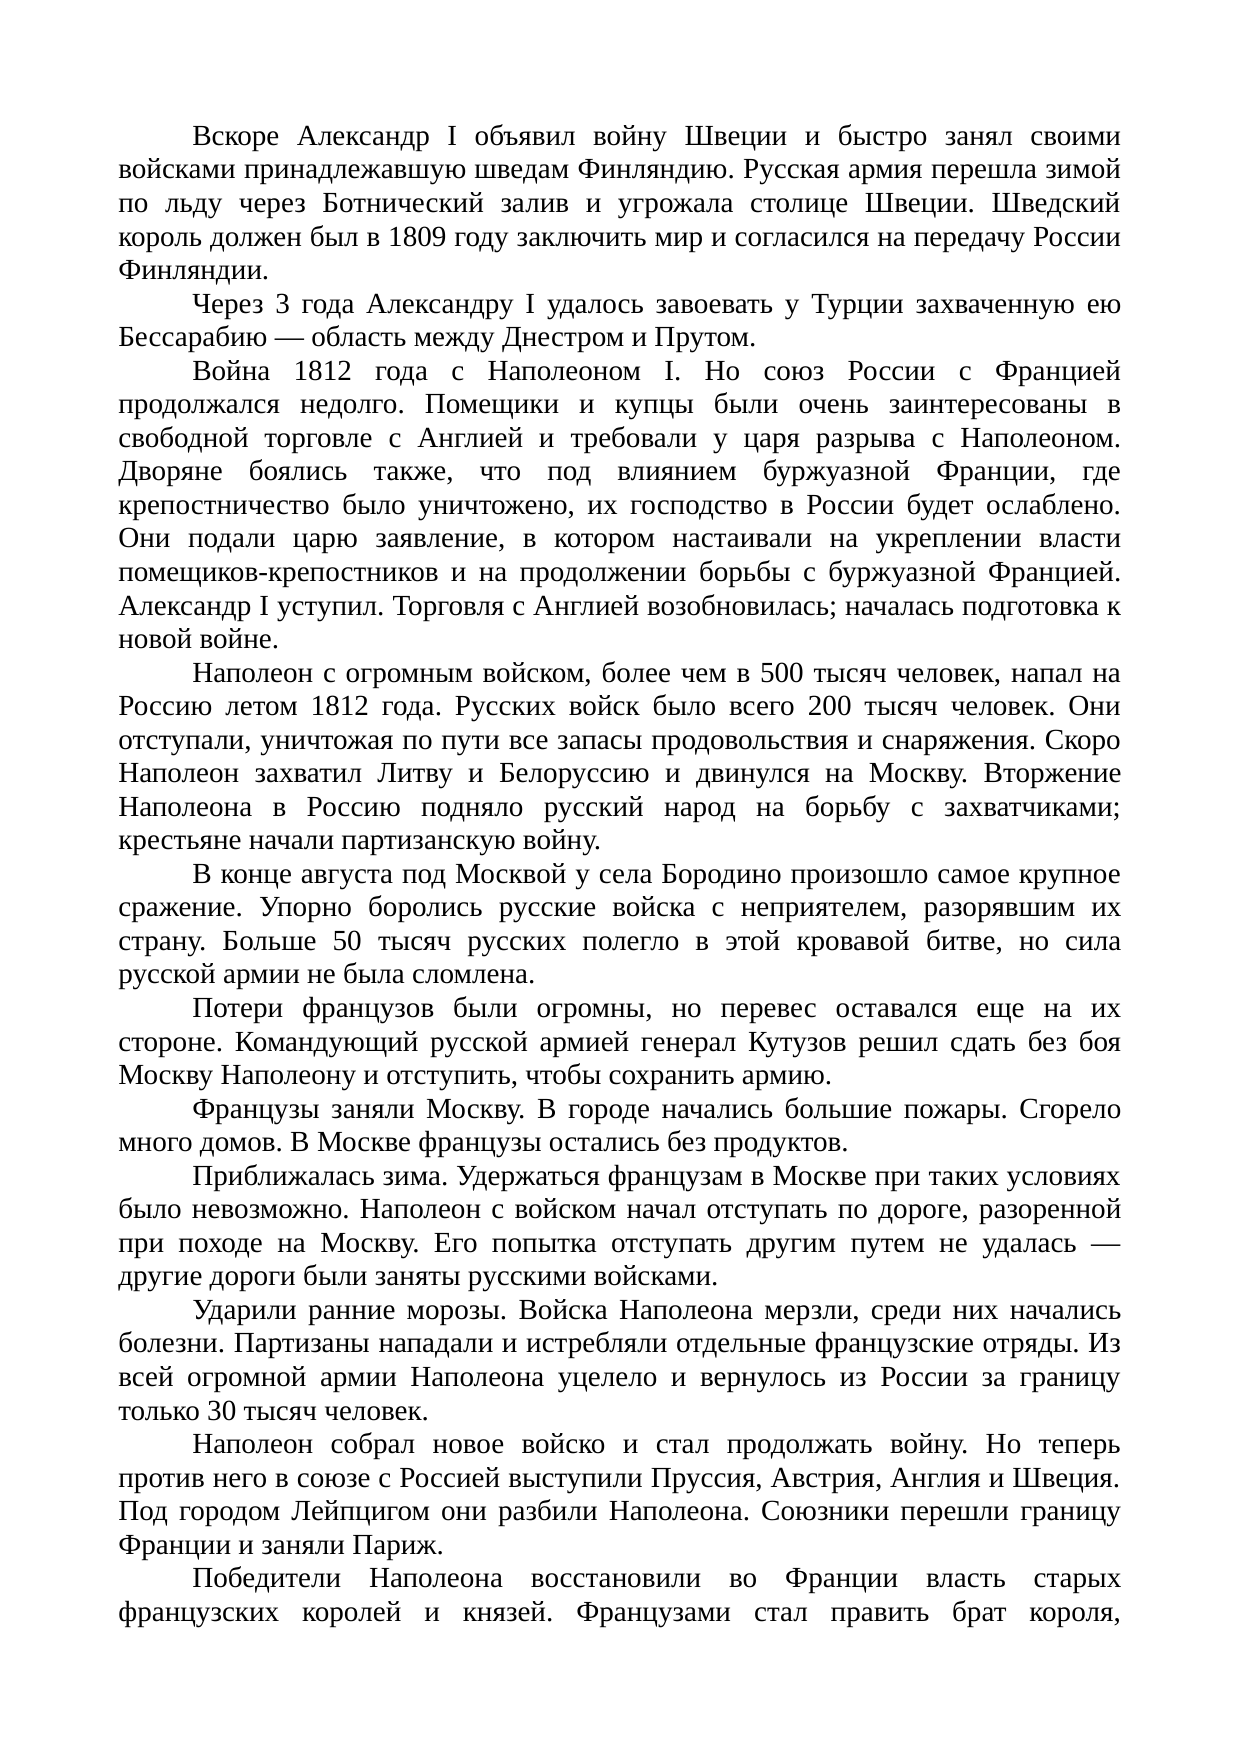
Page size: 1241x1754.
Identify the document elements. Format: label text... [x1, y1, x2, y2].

text Приближалась зима. Удержаться французам в Москве при таких условиях было невозможно. Наполеон с войском начал отступать по дороге, разоренной при походе на Москву. Его попытка отступать другим путем не удалась — другие дороги были заняты русскими войсками. [118, 1158, 1122, 1292]
text Победители Наполеона восстановили во Франции власть старых французских королей и князей. Французами стал править брат короля, [118, 1560, 1122, 1627]
text Война 1812 года с Наполеоном I. Но союз России с Францией продолжался недолго. Помещики и купцы были очень заинтересованы в свободной торговле с Англией и требовали у царя разрыва с Наполеоном. Дворяне боялись также, что под влиянием буржуазной Франции, где крепостничество было уничтожено, их господство в России будет ослаблено. Они подали царю заявление, в котором настаивали на укреплении власти помещиков-крепостников и на продолжении борьбы с буржуазной Францией. Александр I уступил. Торговля с Англией возобновилась; началась подготовка к новой войне. [118, 353, 1122, 655]
text Французы заняли Москву. В городе начались большие пожары. Сгорело много домов. В Москве французы остались без продуктов. [118, 1091, 1122, 1158]
text Потери французов были огромны, но перевес оставался еще на их стороне. Командующий русской армией генерал Кутузов решил сдать без боя Москву Наполеону и отступить, чтобы сохранить армию. [118, 990, 1122, 1091]
text Наполеон собрал новое войско и стал продолжать войну. Но теперь против него в союзе с Россией выступили Пруссия, Австрия, Англия и Швеция. Под городом Лейпцигом они разбили Наполеона. Союзники перешли границу Франции и заняли Париж. [118, 1426, 1122, 1560]
text В конце августа под Москвой у села Бородино произошло самое крупное сражение. Упорно боролись русские войска с неприятелем, разорявшим их страну. Больше 50 тысяч русских полегло в этой кровавой битве, но сила русской армии не была сломлена. [118, 856, 1122, 990]
text Через 3 года Александру I удалось завоевать у Турции захваченную ею Бессарабию — область между Днестром и Прутом. [118, 286, 1122, 353]
text Ударили ранние морозы. Войска Наполеона мерзли, среди них начались болезни. Партизаны нападали и истребляли отдельные французские отряды. Из всей огромной армии Наполеона уцелело и вернулось из России за границу только 30 тысяч человек. [118, 1292, 1122, 1426]
text Вскоре Александр I объявил войну Швеции и быстро занял своими войсками принадлежавшую шведам Финляндию. Русская армия перешла зимой по льду через Ботнический залив и угрожала столице Швеции. Шведский король должен был в 1809 году заключить мир и согласился на передачу России Финляндии. [118, 118, 1122, 286]
text Наполеон с огромным войском, более чем в 500 тысяч человек, напал на Россию летом 1812 года. Русских войск было всего 200 тысяч человек. Они отступали, уничтожая по пути все запасы продовольствия и снаряжения. Скоро Наполеон захватил Литву и Белоруссию и двинулся на Москву. Вторжение Наполеона в Россию подняло русский народ на борьбу с захватчиками; крестьяне начали партизанскую войну. [118, 655, 1122, 856]
